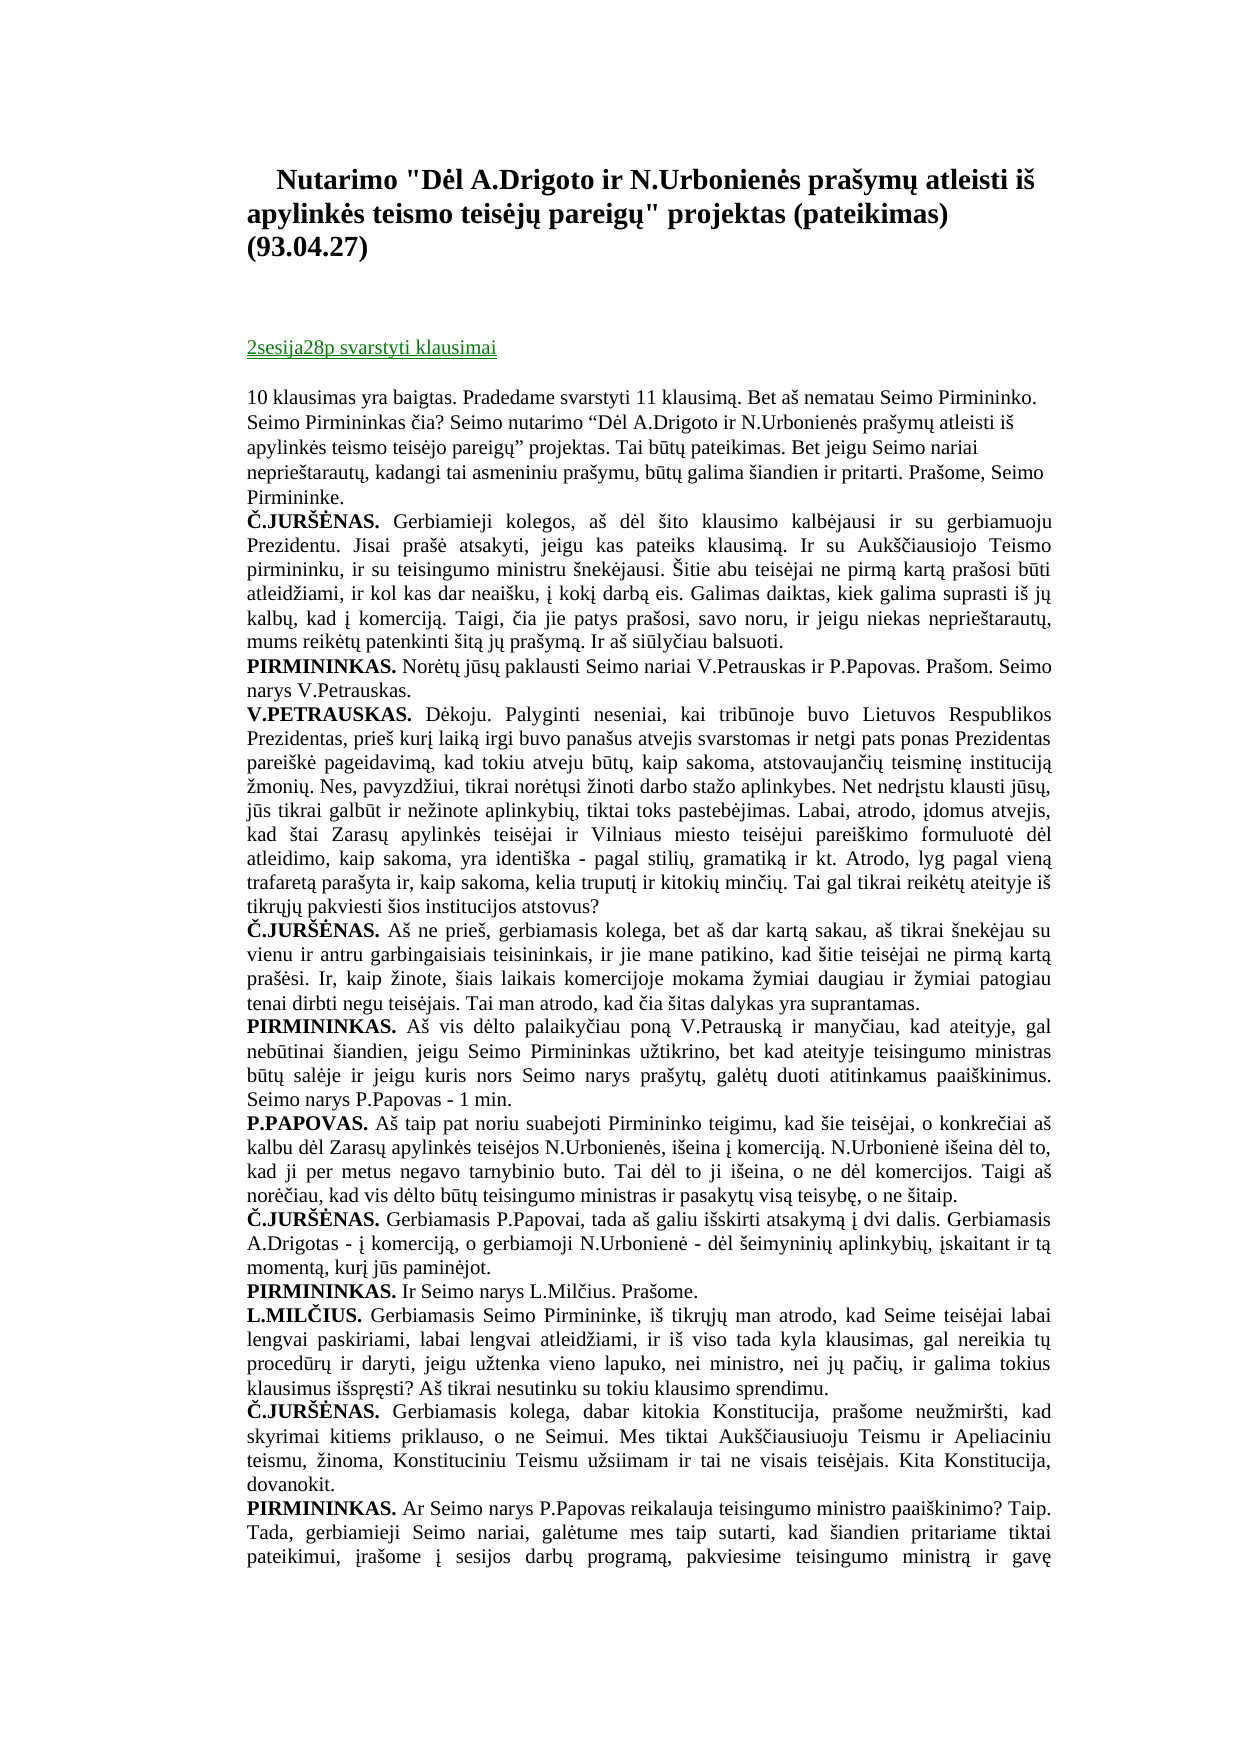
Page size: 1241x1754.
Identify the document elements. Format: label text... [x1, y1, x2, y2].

text PIRMININKAS. Norėtų jūsų paklausti Seimo nariai V.Petrauskas ir P.Papovas. Prašom. Seimo narys V.Petrauskas. [247, 653, 1053, 702]
text PIRMININKAS. Aš vis dėlto palaikyčiau poną V.Petrauską ir manyčiau, kad ateityje, gal nebūtinai šiandien, jeigu Seimo Pirmininkas užtikrino, bet kad ateityje teisingumo ministras būtų salėje ir jeigu kuris nors Seimo narys prašytų, galėtų duoti atitinkamus paaiškinimus. Seimo narys P.Papovas - 1 min. [247, 1014, 1053, 1111]
text Nutarimo "Dėl A.Drigoto ir N.Urbonienės prašymų atleisti iš apylinkės teismo teisėjų pareigų" projektas (pateikimas) (93.04.27) [247, 162, 1053, 263]
text Č.JURŠĖNAS. Gerbiamasis P.Papovai, tada aš galiu išskirti atsakymą į dvi dalis. Gerbiamasis A.Drigotas - į komerciją, o gerbiamoji N.Urbonienė - dėl šeimyninių aplinkybių, įskaitant ir tą momentą, kurį jūs paminėjot. [247, 1207, 1053, 1279]
text PIRMININKAS. Ir Seimo narys L.Milčius. Prašome. [247, 1279, 1053, 1303]
text 10 klausimas yra baigtas. Pradedame svarstyti 11 klausimą. Bet aš nematau Seimo Pirmininko. Seimo Pirmininkas čia? Seimo nutarimo “Dėl A.Drigoto ir N.Urbonienės prašymų atleisti iš apylinkės teismo teisėjo pareigų” projektas. Tai būtų pateikimas. Bet jeigu Seimo nariai neprieštarautų, kadangi tai asmeniniu prašymu, būtų galima šiandien ir pritarti. Prašome, Seimo Pirmininke. [247, 384, 1053, 509]
text Č.JURŠĖNAS. Gerbiamieji kolegos, aš dėl šito klausimo kalbėjausi ir su gerbiamuoju Prezidentu. Jisai prašė atsakyti, jeigu kas pateiks klausimą. Ir su Aukščiausiojo Teismo pirmininku, ir su teisingumo ministru šnekėjausi. Šitie abu teisėjai ne pirmą kartą prašosi būti atleidžiami, ir kol kas dar neaišku, į kokį darbą eis. Galimas daiktas, kiek galima suprasti iš jų kalbų, kad į komerciją. Taigi, čia jie patys prašosi, savo noru, ir jeigu niekas neprieštarautų, mums reikėtų patenkinti šitą jų prašymą. Ir aš siūlyčiau balsuoti. [247, 509, 1053, 653]
text L.MILČIUS. Gerbiamasis Seimo Pirmininke, iš tikrųjų man atrodo, kad Seime teisėjai labai lengvai paskiriami, labai lengvai atleidžiami, ir iš viso tada kyla klausimas, gal nereikia tų procedūrų ir daryti, jeigu užtenka vieno lapuko, nei ministro, nei jų pačių, ir galima tokius klausimus išspręsti? Aš tikrai nesutinku su tokiu klausimo sprendimu. [247, 1303, 1053, 1399]
text Č.JURŠĖNAS. Gerbiamasis kolega, dabar kitokia Konstitucija, prašome neužmiršti, kad skyrimai kitiems priklauso, o ne Seimui. Mes tiktai Aukščiausiuoju Teismu ir Apeliaciniu teismu, žinoma, Konstituciniu Teismu užsiimam ir tai ne visais teisėjais. Kita Konstitucija, dovanokit. [247, 1399, 1053, 1496]
text PIRMININKAS. Ar Seimo narys P.Papovas reikalauja teisingumo ministro paaiškinimo? Taip. Tada, gerbiamieji Seimo nariai, galėtume mes taip sutarti, kad šiandien pritariame tiktai pateikimui, įrašome į sesijos darbų programą, pakviesime teisingumo ministrą ir gavę [247, 1496, 1053, 1568]
text 2sesija28p svarstyti klausimai 2sesija28po [247, 334, 1053, 359]
text V.PETRAUSKAS. Dėkoju. Palyginti neseniai, kai tribūnoje buvo Lietuvos Respublikos Prezidentas, prieš kurį laiką irgi buvo panašus atvejis svarstomas ir netgi pats ponas Prezidentas pareiškė pageidavimą, kad tokiu atveju būtų, kaip sakoma, atstovaujančių teisminę instituciją žmonių. Nes, pavyzdžiui, tikrai norėtųsi žinoti darbo stažo aplinkybes. Net nedrįstu klausti jūsų, jūs tikrai galbūt ir nežinote aplinkybių, tiktai toks pastebėjimas. Labai, atrodo, įdomus atvejis, kad štai Zarasų apylinkės teisėjai ir Vilniaus miesto teisėjui pareiškimo formuluotė dėl atleidimo, kaip sakoma, yra identiška - pagal stilių, gramatiką ir kt. Atrodo, lyg pagal vieną trafaretą parašyta ir, kaip sakoma, kelia truputį ir kitokių minčių. Tai gal tikrai reikėtų ateityje iš tikrųjų pakviesti šios institucijos atstovus? [247, 702, 1053, 918]
text P.PAPOVAS. Aš taip pat noriu suabejoti Pirmininko teigimu, kad šie teisėjai, o konkrečiai aš kalbu dėl Zarasų apylinkės teisėjos N.Urbonienės, išeina į komerciją. N.Urbonienė išeina dėl to, kad ji per metus negavo tarnybinio buto. Tai dėl to ji išeina, o ne dėl komercijos. Taigi aš norėčiau, kad vis dėlto būtų teisingumo ministras ir pasakytų visą teisybę, o ne šitaip. [247, 1111, 1053, 1207]
text Č.JURŠĖNAS. Aš ne prieš, gerbiamasis kolega, bet aš dar kartą sakau, aš tikrai šnekėjau su vienu ir antru garbingaisiais teisininkais, ir jie mane patikino, kad šitie teisėjai ne pirmą kartą prašėsi. Ir, kaip žinote, šiais laikais komercijoje mokama žymiai daugiau ir žymiai patogiau tenai dirbti negu teisėjais. Tai man atrodo, kad čia šitas dalykas yra suprantamas. [247, 918, 1053, 1014]
